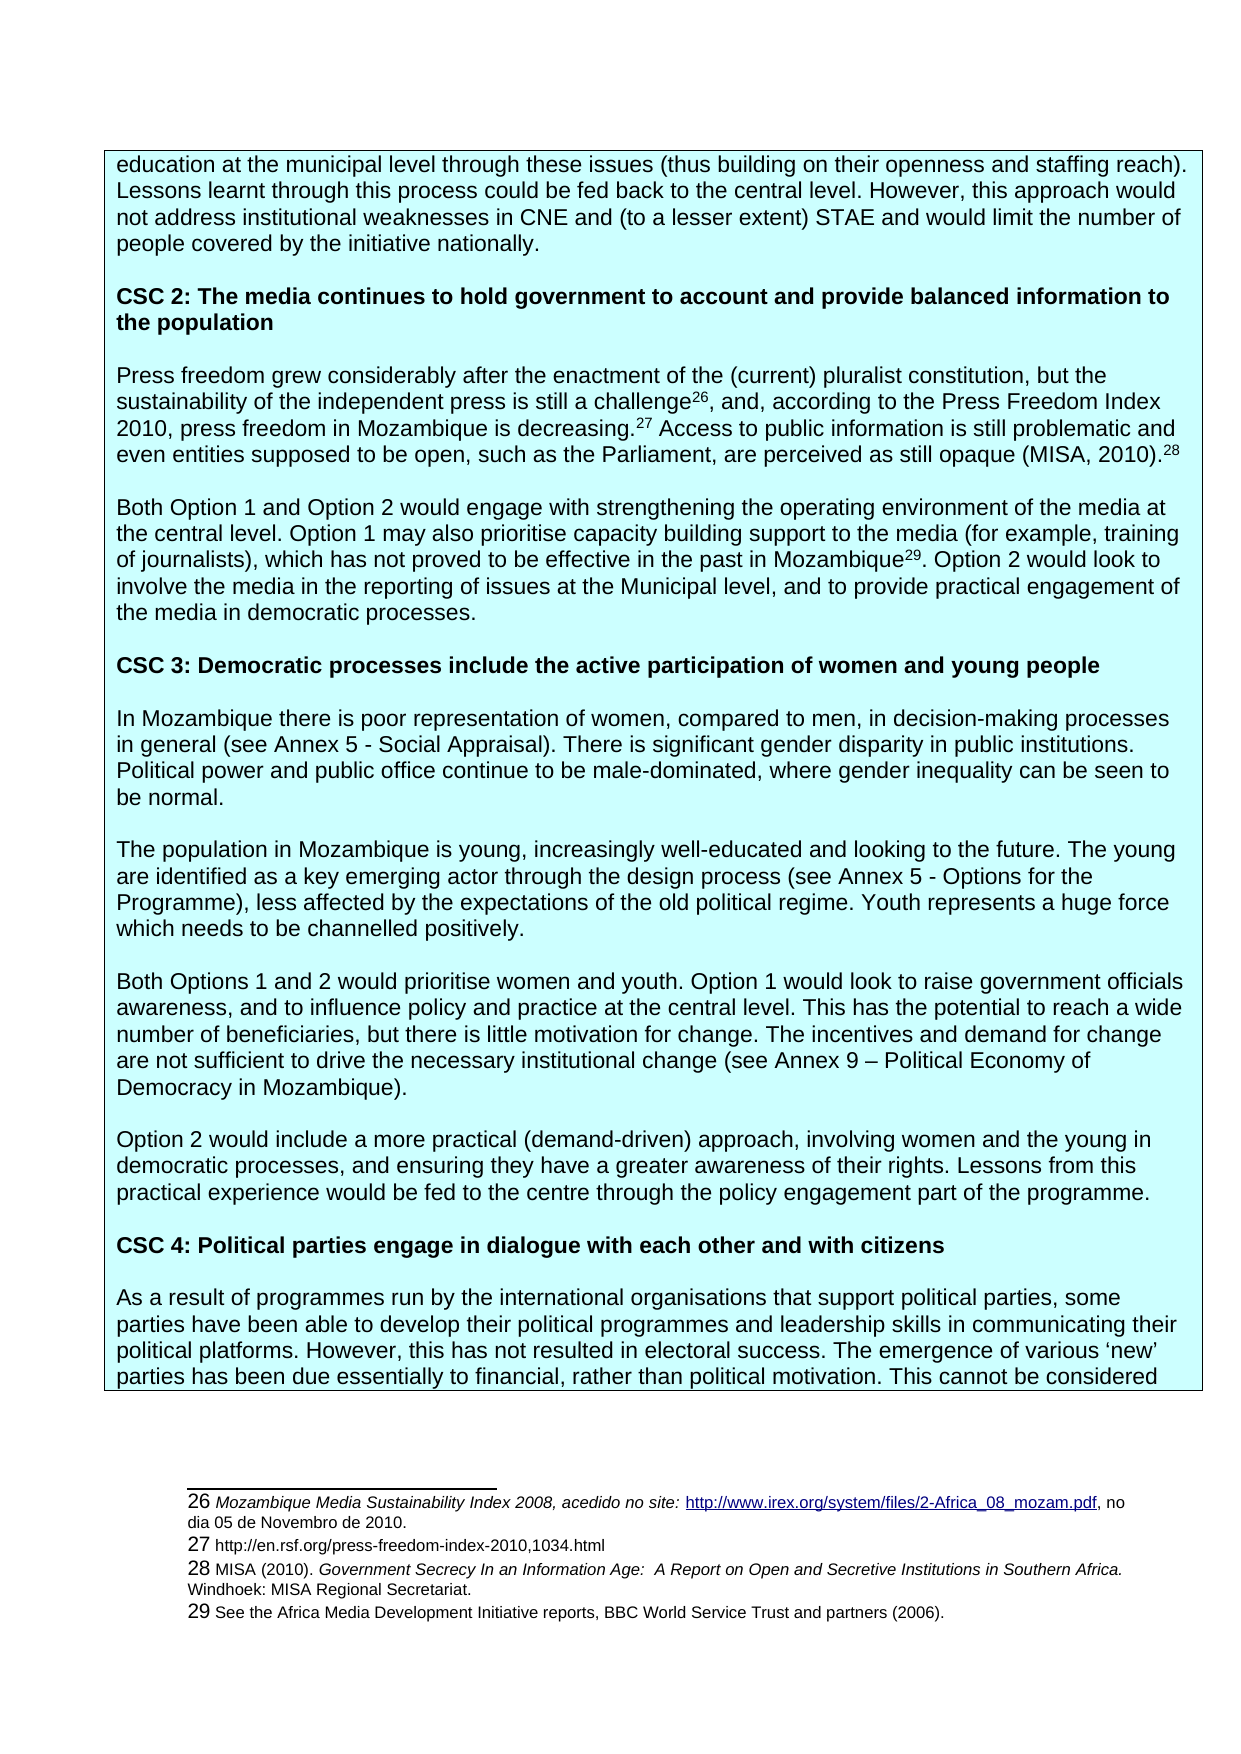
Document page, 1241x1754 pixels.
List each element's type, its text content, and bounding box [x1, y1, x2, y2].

table_cell education at the municipal level through these issues (thus building on their openness and staffing reach). Lessons learnt through this process could be fed back to the central level. However, this approach would not address institutional weaknesses in CNE and (to a lesser extent) STAE and would limit the number of people covered by the initiative nationally. CSC 2: The media continues to hold government to account and provide balanced information to the population Press freedom grew considerably after the enactment of the (current) pluralist constitution, but the sustainability of the independent press is still a challenge, and, according to the Press Freedom Index 2010, press freedom in Mozambique is decreasing. Access to public information is still problematic and even entities supposed to be open, such as the Parliament, are perceived as still opaque (MISA, 2010). Both Option 1 and Option 2 would engage with strengthening the operating environment of the media at the central level. Option 1 may also prioritise capacity building support to the media (for example, training of journalists), which has not proved to be effective in the past in Mozambique. Option 2 would look to involve the media in the reporting of issues at the Municipal level, and to provide practical engagement of the media in democratic processes. CSC 3: Democratic processes include the active participation of women and young people In Mozambique there is poor representation of women, compared to men, in decision-making processes in general (see Annex 5 - Social Appraisal). There is significant gender disparity in public institutions. Political power and public office continue to be male-dominated, where gender inequality can be seen to be normal. The population in Mozambique is young, increasingly well-educated and looking to the future. The young are identified as a key emerging actor through the design process (see Annex 5 - Options for the Programme), less affected by the expectations of the old political regime. Youth represents a huge force which needs to be channelled positively. Both Options 1 and 2 would prioritise women and youth. Option 1 would look to raise government officials awareness, and to influence policy and practice at the central level. This has the potential to reach a wide number of beneficiaries, but there is little motivation for change. The incentives and demand for change are not sufficient to drive the necessary institutional change (see Annex 9 – Political Economy of Democracy in Mozambique). Option 2 would include a more practical (demand-driven) approach, involving women and the young in democratic processes, and ensuring they have a greater awareness of their rights. Lessons from this practical experience would be fed to the centre through the policy engagement part of the programme. CSC 4: Political parties engage in dialogue with each other and with citizens As a result of programmes run by the international organisations that support political parties, some parties have been able to develop their political programmes and leadership skills in communicating their political platforms. However, this has not resulted in electoral success. The emergence of various ‘new’ parties has been due essentially to financial, rather than political motivation. This cannot be considered [105, 151, 1202, 1390]
